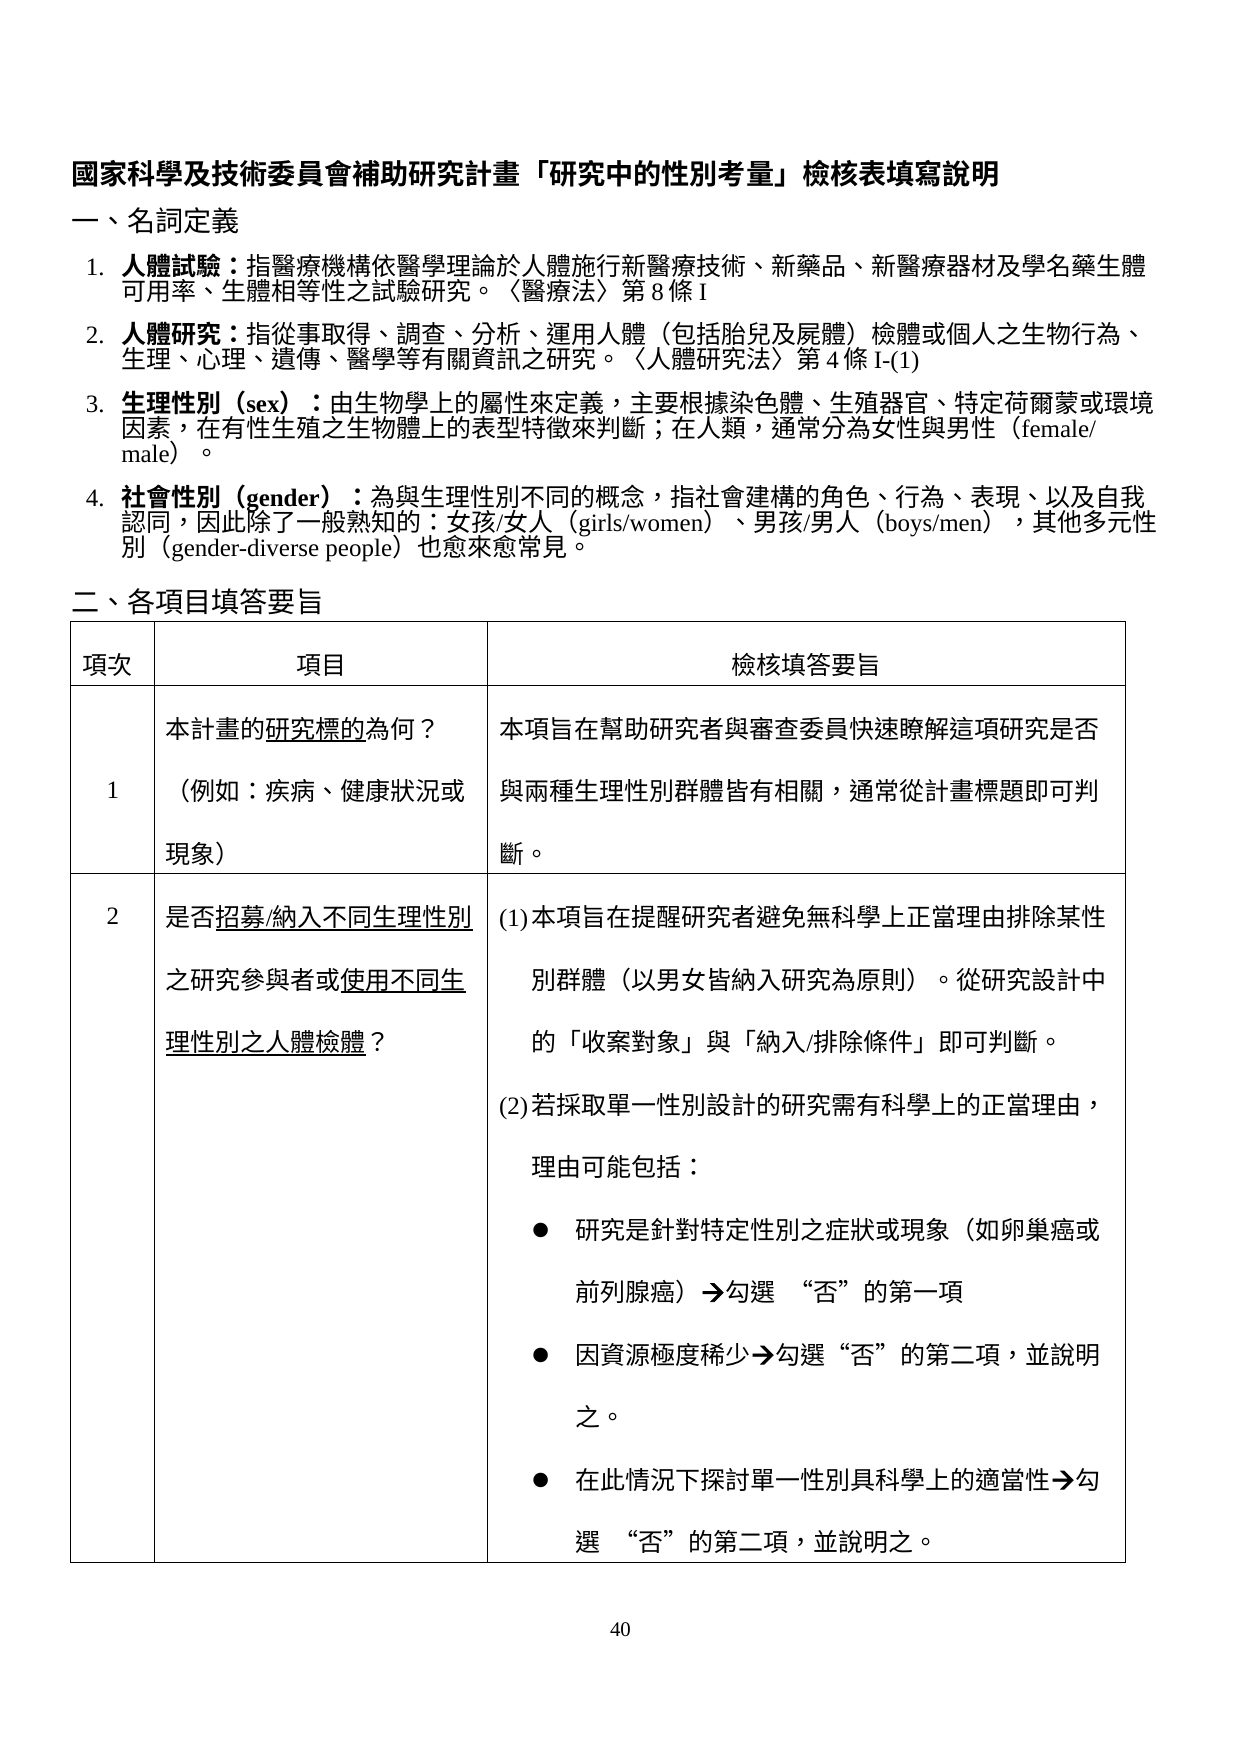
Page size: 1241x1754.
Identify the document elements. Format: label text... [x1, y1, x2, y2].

text 一、名詞定義 [71, 211, 1169, 236]
list 人體試驗：指醫療機構依醫學理論於人體施行新醫療技術、新藥品、新醫療器材及學名藥生體可用率、生體相等性之試驗研究。〈醫療法〉第8條I [86, 255, 1169, 305]
table_cell 1 [71, 686, 154, 873]
table_cell 是否招募/納入不同生理性別之研究參與者或使用不同生理性別之人體檢體？ [155, 874, 487, 1562]
table_header 項目 [155, 622, 487, 684]
table_header 項次 [71, 622, 154, 684]
table_cell 本計畫的研究標的為何？（例如：疾病、健康狀況或現象） [155, 686, 487, 873]
table_cell 本項旨在幫助研究者與審查委員快速瞭解這項研究是否與兩種生理性別群體皆有相關，通常從計畫標題即可判斷。 [488, 686, 1125, 873]
text 國家科學及技術委員會補助研究計畫「研究中的性別考量」檢核表填寫說明 [71, 152, 1169, 193]
table_cell 本項旨在提醒研究者避免無科學上正當理由排除某性別群體（以男女皆納入研究為原則）。從研究設計中的「收案對象」與「納入/排除條件」即可判斷。 若採取單一性別設計的研究需有科學上的正當理由，理由可能包括： 研究是針對特定性別之症狀或現象（如卵巢癌或前列腺癌）勾選 “否”的第一項 因資源極度稀少勾選“否”的第二項，並說明之。 在此情況下探討單一性別具科學上的適當性勾選 “否”的第二項，並說明之。 請注意僅因該領域尚無關於性別差異的相關研究，無法構成正當理由。 [488, 874, 1125, 1562]
table_header 檢核填答要旨 [488, 622, 1125, 684]
text 二、各項目填答要旨 [71, 580, 1169, 621]
table_cell 2 [71, 874, 154, 1562]
list 生理性別（sex）：由生物學上的屬性來定義，主要根據染色體、生殖器官、特定荷爾蒙或環境因素，在有性生殖之生物體上的表型特徵來判斷；在人類，通常分為女性與男性（female/male）。 [86, 393, 1169, 468]
list 社會性別（gender）：為與生理性別不同的概念，指社會建構的角色、行為、表現、以及自我認同，因此除了一般熟知的：女孩/女人（girls/women）、男孩/男人（boys/men），其他多元性別（gender-diverse people）也愈來愈常見。 [86, 486, 1169, 561]
list 人體研究：指從事取得、調查、分析、運用人體（包括胎兒及屍體）檢體或個人之生物行為、生理、心理、遺傳、醫學等有關資訊之研究。〈人體研究法〉第4條I-(1) [86, 324, 1169, 374]
